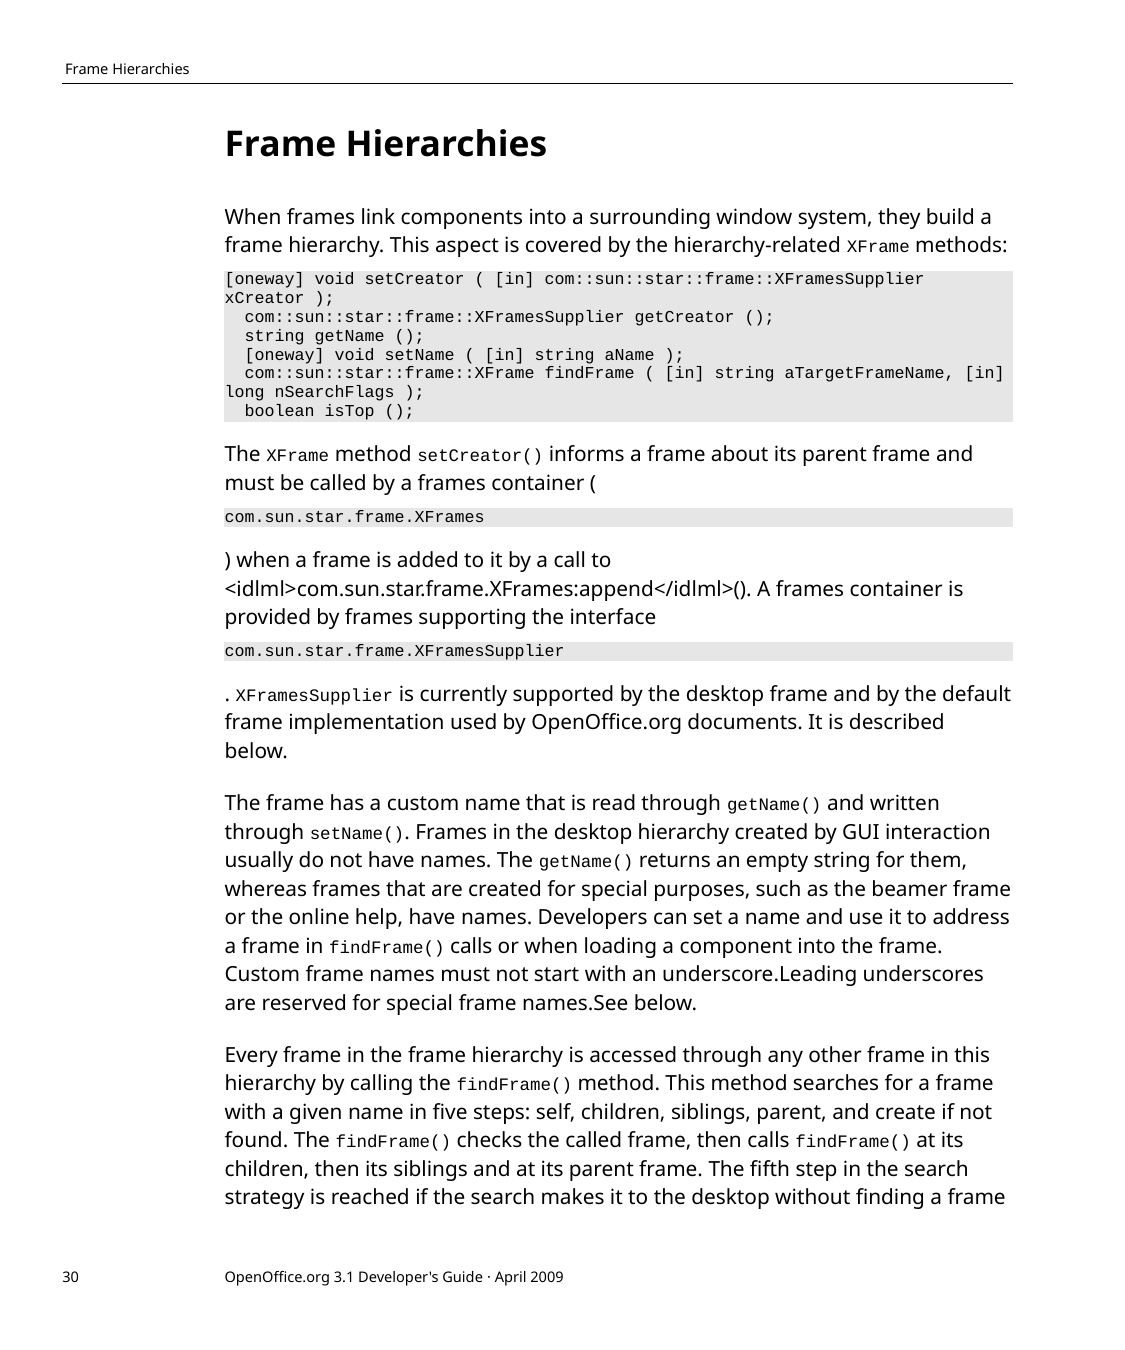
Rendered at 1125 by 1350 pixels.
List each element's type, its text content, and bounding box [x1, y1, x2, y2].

text . XFramesSupplier is currently supported by the desktop frame and by the default frame implementation used by OpenOffice.org documents. It is described below. [224, 679, 1013, 764]
text When frames link components into a surrounding window system, they build a frame hierarchy. This aspect is covered by the hierarchy-related XFrame methods: [224, 202, 1013, 259]
subtitle Frame Hierarchies [224, 118, 1013, 166]
text [oneway] void setCreator ( [in] com::sun::star::frame::XFramesSupplier xCreator ); com::sun::star::frame::XFramesSupplier getCreator (); string getName (); [oneway] void setName ( [in] string aName ); com::sun::star::frame::XFrame findFrame ( [in] string aTargetFrameName, [in] long nSearchFlags ); boolean isTop (); [224, 271, 1013, 422]
text The frame has a custom name that is read through getName() and written through setName(). Frames in the desktop hierarchy created by GUI interaction usually do not have names. The getName() returns an empty string for them, whereas frames that are created for special purposes, such as the beamer frame or the online help, have names. Developers can set a name and use it to address a frame in findFrame() calls or when loading a component into the frame. Custom frame names must not start with an underscore.Leading underscores are reserved for special frame names.See below. [224, 788, 1013, 1016]
text ) when a frame is added to it by a call to <idlml>com.sun.star.frame.XFrames:append</idlml>(). A frames container is provided by frames supporting the interface [224, 545, 1013, 631]
text com.sun.star.frame.XFrames [224, 508, 1013, 527]
text com.sun.star.frame.XFramesSupplier [224, 642, 1013, 661]
text Every frame in the frame hierarchy is accessed through any other frame in this hierarchy by calling the findFrame() method. This method searches for a frame with a given name in five steps: self, children, siblings, parent, and create if not found. The findFrame() checks the called frame, then calls findFrame() at its children, then its siblings and at its parent frame. The fifth step in the search strategy is reached if the search makes it to the desktop without finding a frame [224, 1040, 1013, 1211]
text The XFrame method setCreator() informs a frame about its parent frame and must be called by a frames container ( [224, 439, 1013, 496]
